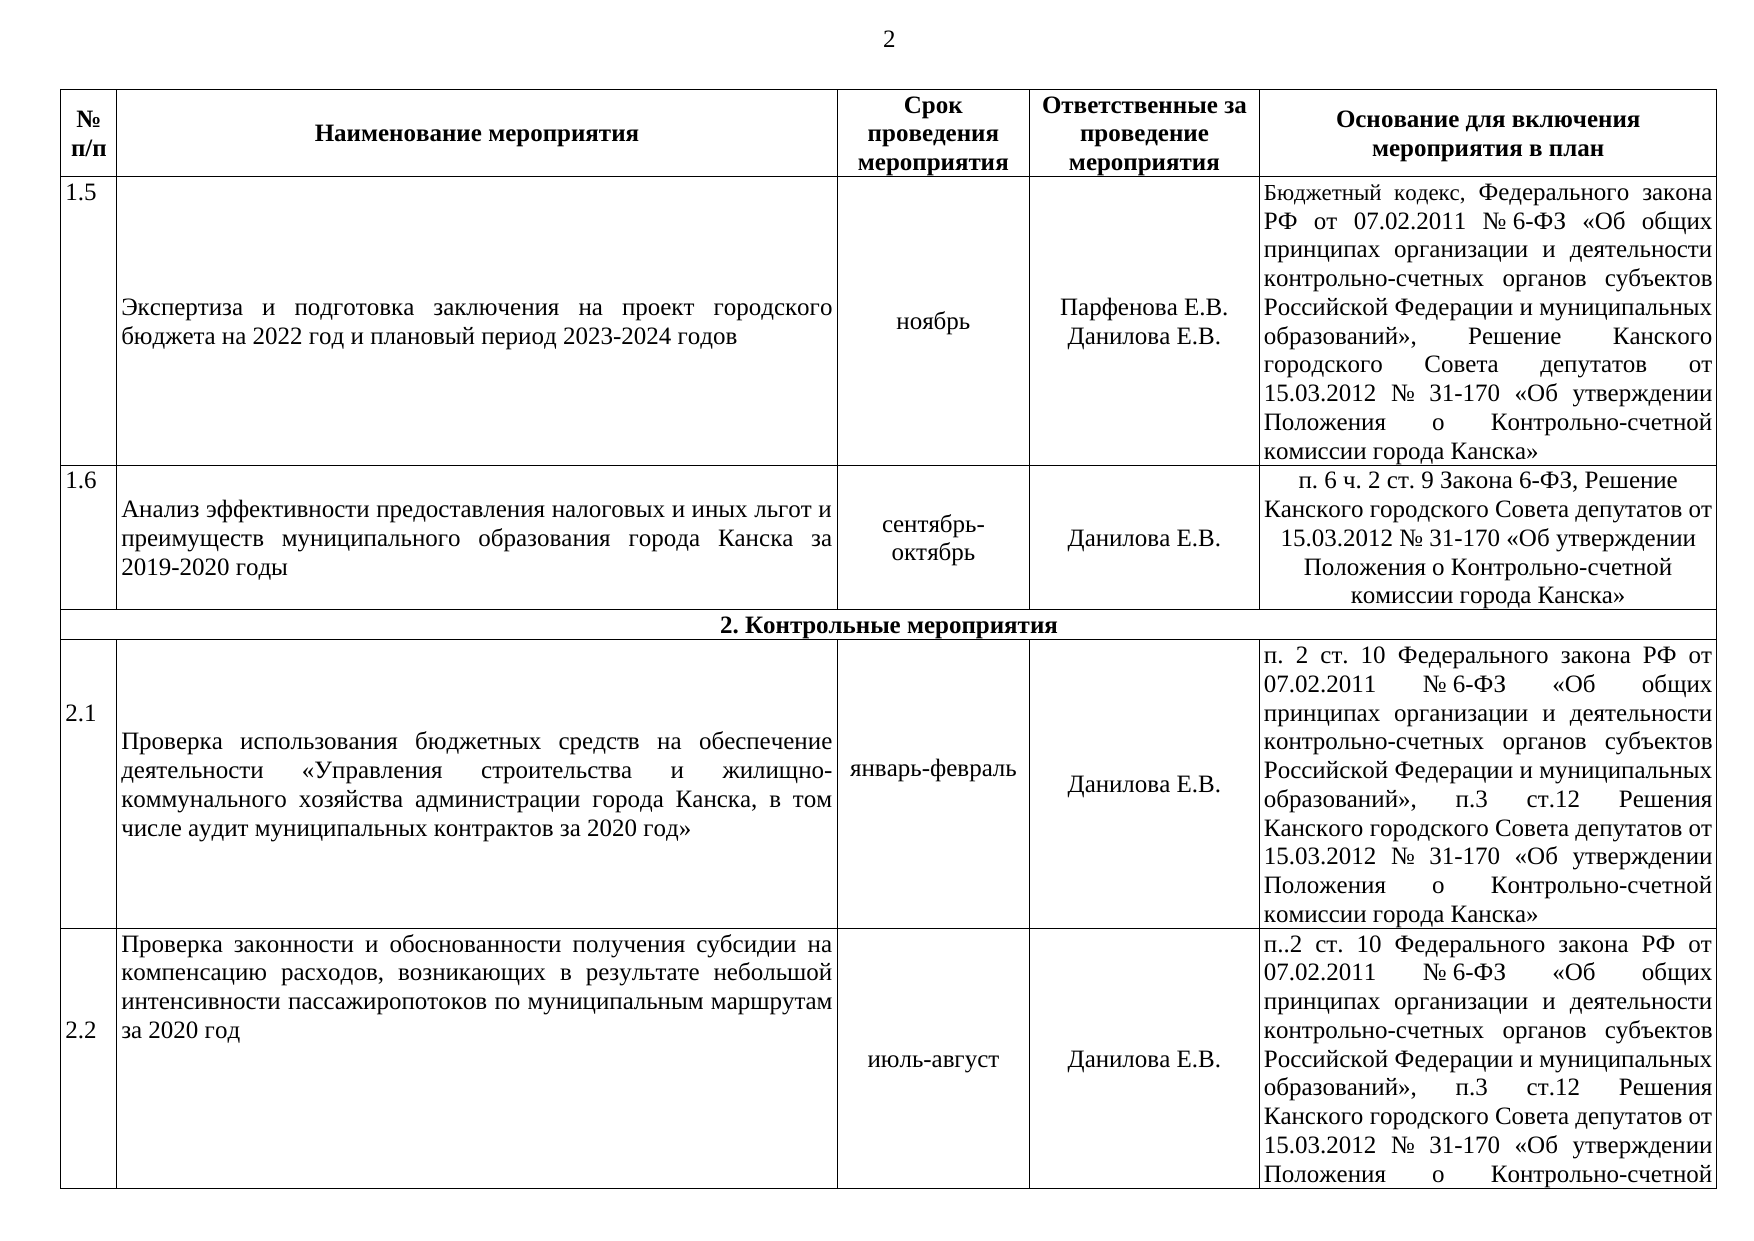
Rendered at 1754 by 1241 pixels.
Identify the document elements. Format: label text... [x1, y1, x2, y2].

table_cell Данилова Е.В. [1030, 466, 1259, 609]
table_cell Анализ эффективности предоставления налоговых и иных льгот и преимуществ муниципального образования города Канска за 2019-2020 годы [117, 466, 837, 609]
table_header Наименование мероприятия [117, 90, 837, 176]
table_cell 2.1 [61, 640, 116, 928]
table_cell сентябрь-октябрь [838, 466, 1029, 609]
table_cell п. 6 ч. 2 ст. 9 Закона 6-ФЗ, Решение Канского городского Совета депутатов от 15.03.2012 № 31-170 «Об утверждении Положения о Контрольно-счетной комиссии города Канска» [1260, 466, 1716, 609]
table_header Ответственные за проведение мероприятия [1030, 90, 1259, 176]
table_cell ноябрь [838, 177, 1029, 464]
table_cell Данилова Е.В. [1030, 929, 1259, 1187]
table_cell 2. Контрольные мероприятия [61, 610, 1716, 639]
table_cell Экспертиза и подготовка заключения на проект городского бюджета на 2022 год и плановый период 2023-2024 годов [117, 177, 837, 464]
table_cell Проверка законности и обоснованности получения субсидии на компенсацию расходов, возникающих в результате небольшой интенсивности пассажиропотоков по муниципальным маршрутам за 2020 год [117, 929, 837, 1187]
table_header Срок проведения мероприятия [838, 90, 1029, 176]
table_cell Данилова Е.В. [1030, 640, 1259, 928]
table_cell 1.6 [61, 466, 116, 609]
table_cell 2.2 [61, 929, 116, 1187]
table_cell январь-февраль [838, 640, 1029, 928]
table_cell 1.5 [61, 177, 116, 464]
table_cell п. 2 ст. 10 Федерального закона РФ от 07.02.2011 № 6-ФЗ «Об общих принципах организации и деятельности контрольно-счетных органов субъектов Российской Федерации и муниципальных образований», п.3 ст.12 Решения Канского городского Совета депутатов от 15.03.2012 № 31-170 «Об утверждении Положения о Контрольно-счетной комиссии города Канска» [1260, 640, 1716, 928]
table_cell Парфенова Е.В. Данилова Е.В. [1030, 177, 1259, 464]
table_cell Бюджетный кодекс, Федерального закона РФ от 07.02.2011 № 6-ФЗ «Об общих принципах организации и деятельности контрольно-счетных органов субъектов Российской Федерации и муниципальных образований», Решение Канского городского Совета депутатов от 15.03.2012 № 31-170 «Об утверждении Положения о Контрольно-счетной комиссии города Канска» [1260, 177, 1716, 464]
table_cell Проверка использования бюджетных средств на обеспечение деятельности «Управления строительства и жилищно-коммунального хозяйства администрации города Канска, в том числе аудит муниципальных контрактов за 2020 год» [117, 640, 837, 928]
table_cell п..2 ст. 10 Федерального закона РФ от 07.02.2011 № 6-ФЗ «Об общих принципах организации и деятельности контрольно-счетных органов субъектов Российской Федерации и муниципальных образований», п.3 ст.12 Решения Канского городского Совета депутатов от 15.03.2012 № 31-170 «Об утверждении Положения о Контрольно-счетной [1260, 929, 1716, 1187]
table_header Основание для включения мероприятия в план [1260, 90, 1716, 176]
table_header № п/п [61, 90, 116, 176]
table_cell июль-август [838, 929, 1029, 1187]
